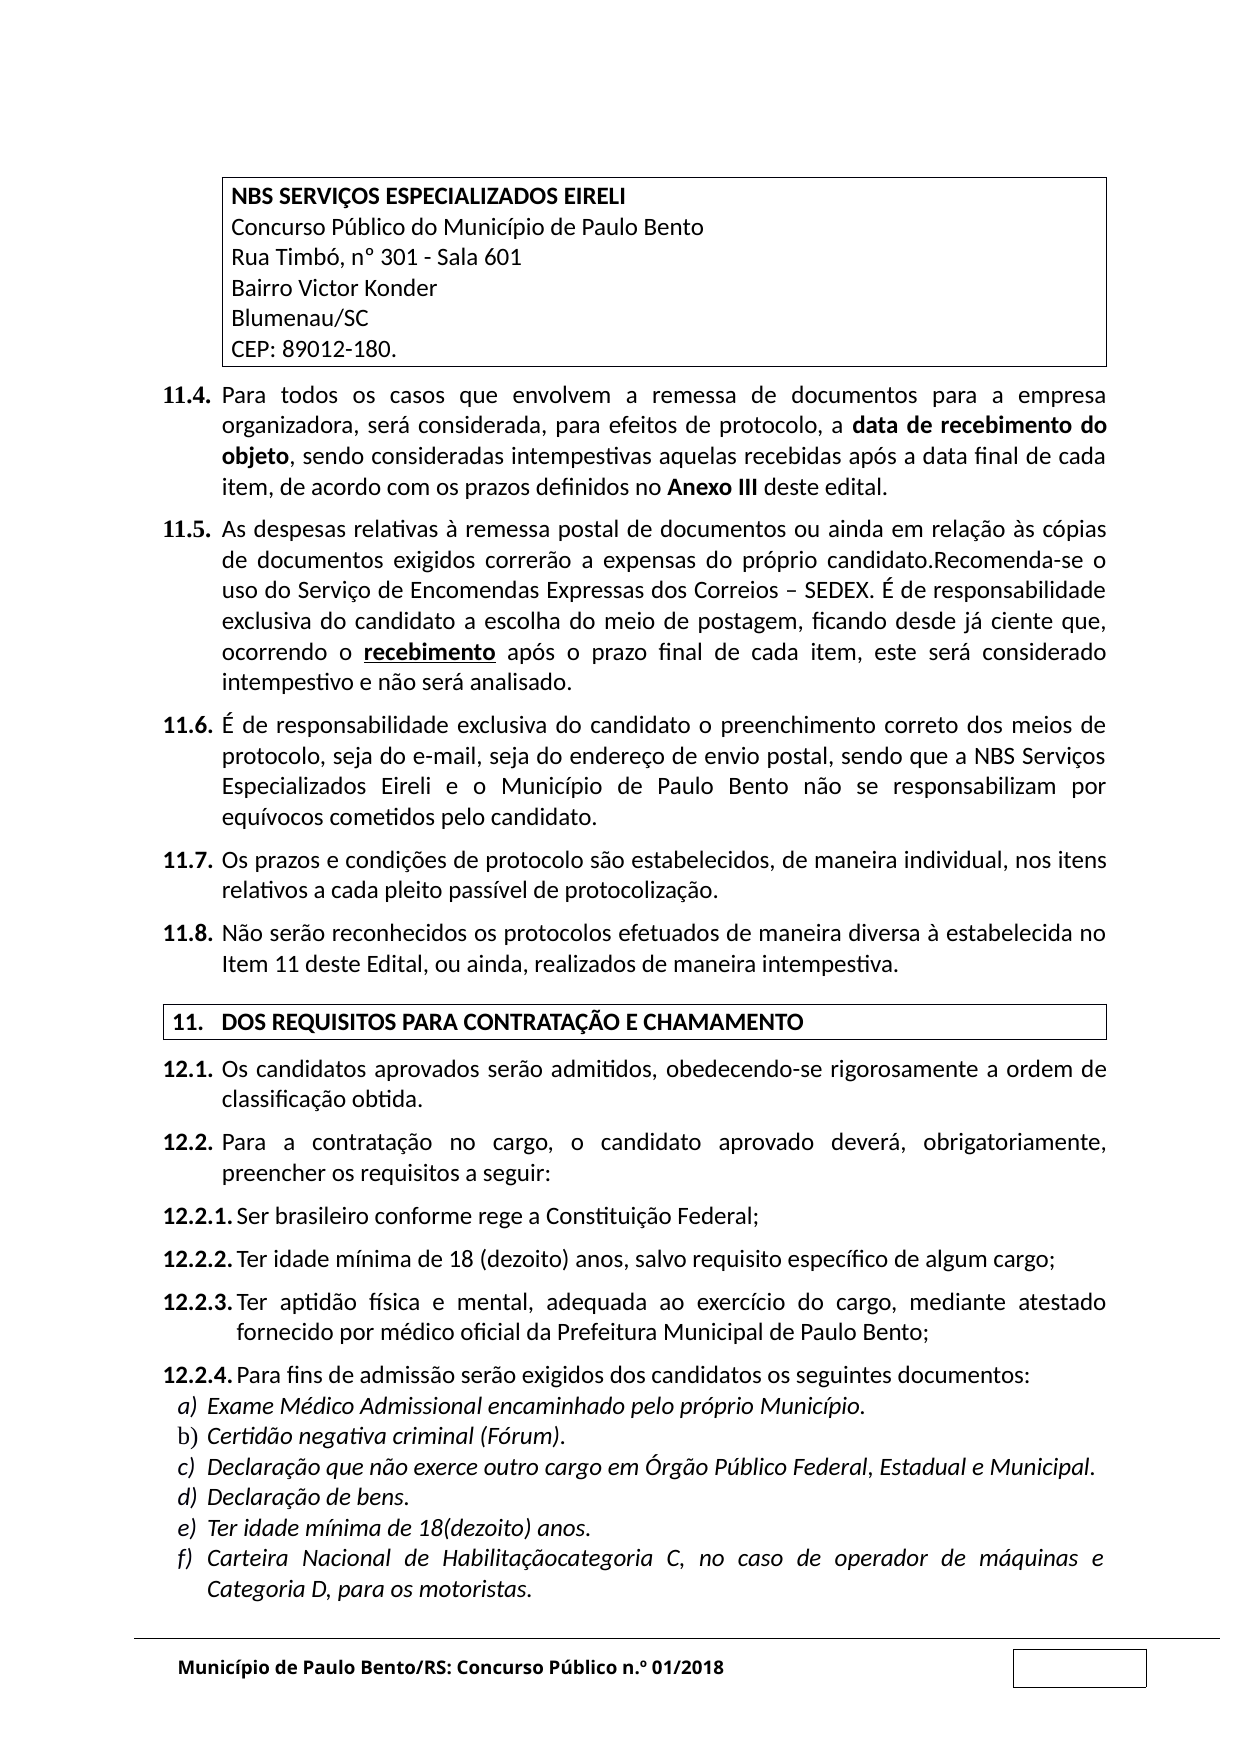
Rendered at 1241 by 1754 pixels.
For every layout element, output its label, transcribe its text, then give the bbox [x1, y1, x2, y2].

list Os prazos e condições de protocolo são estabelecidos, de maneira individual, nos itens relativos a cada pleito passível de protocolização. [162, 844, 1107, 905]
list Para a contratação no cargo, o candidato aprovado deverá, obrigatoriamente, preencher os requisitos a seguir: [162, 1126, 1107, 1187]
list Para fins de admissão serão exigidos dos candidatos os seguintes documentos: [162, 1359, 1107, 1390]
list Os candidatos aprovados serão admitidos, obedecendo-se rigorosamente a ordem de classificação obtida. [162, 1053, 1107, 1114]
list Bairro Victor Konder [223, 269, 1106, 299]
list CEP: 89012-180. [223, 330, 1106, 366]
list Ser brasileiro conforme rege a Constituição Federal; [162, 1200, 1107, 1230]
list Para todos os casos que envolvem a remessa de documentos para a empresa organizadora, será considerada, para efeitos de protocolo, a data de recebimento do objeto, sendo consideradas intempestivas aquelas recebidas após a data final de cada item, de acordo com os prazos definidos no Anexo III deste edital. [162, 379, 1107, 501]
list Declaração que não exerce outro cargo em Órgão Público Federal, Estadual e Municipal. [177, 1451, 1107, 1481]
list Não serão reconhecidos os protocolos efetuados de maneira diversa à estabelecida no Item 11 deste Edital, ou ainda, realizados de maneira intempestiva. [162, 917, 1107, 978]
list Certidão negativa criminal (Fórum). [177, 1420, 1107, 1451]
list Declaração de bens. [177, 1481, 1107, 1512]
list Ter idade mínima de 18(dezoito) anos. [177, 1512, 1107, 1542]
list Ter idade mínima de 18 (dezoito) anos, salvo requisito específico de algum cargo; [162, 1243, 1107, 1273]
list DOS REQUISITOS PARA CONTRATAÇÃO E CHAMAMENTO [164, 1005, 1106, 1039]
list As despesas relativas à remessa postal de documentos ou ainda em relação às cópias de documentos exigidos correrão a expensas do próprio candidato.Recomenda-se o uso do Serviço de Encomendas Expressas dos Correios – SEDEX. É de responsabilidade exclusiva do candidato a escolha do meio de postagem, ficando desde já ciente que, ocorrendo o recebimento após o prazo final de cada item, este será considerado intempestivo e não será analisado. [162, 514, 1107, 697]
list É de responsabilidade exclusiva do candidato o preenchimento correto dos meios de protocolo, seja do e-mail, seja do endereço de envio postal, sendo que a NBS Serviços Especializados Eireli e o Município de Paulo Bento não se responsabilizam por equívocos cometidos pelo candidato. [162, 709, 1107, 831]
list Exame Médico Admissional encaminhado pelo próprio Município. [177, 1390, 1107, 1420]
list Ter aptidão física e mental, adequada ao exercício do cargo, mediante atestado fornecido por médico oficial da Prefeitura Municipal de Paulo Bento; [162, 1286, 1107, 1347]
list Blumenau/SC [223, 299, 1106, 330]
list NBS SERVIÇOS ESPECIALIZADOS EIRELI [223, 178, 1106, 208]
list Concurso Público do Município de Paulo Bento [223, 208, 1106, 238]
list Carteira Nacional de Habilitaçãocategoria C, no caso de operador de máquinas e Categoria D, para os motoristas. [177, 1542, 1107, 1603]
list Rua Timbó, nº 301 - Sala 601 [223, 238, 1106, 269]
